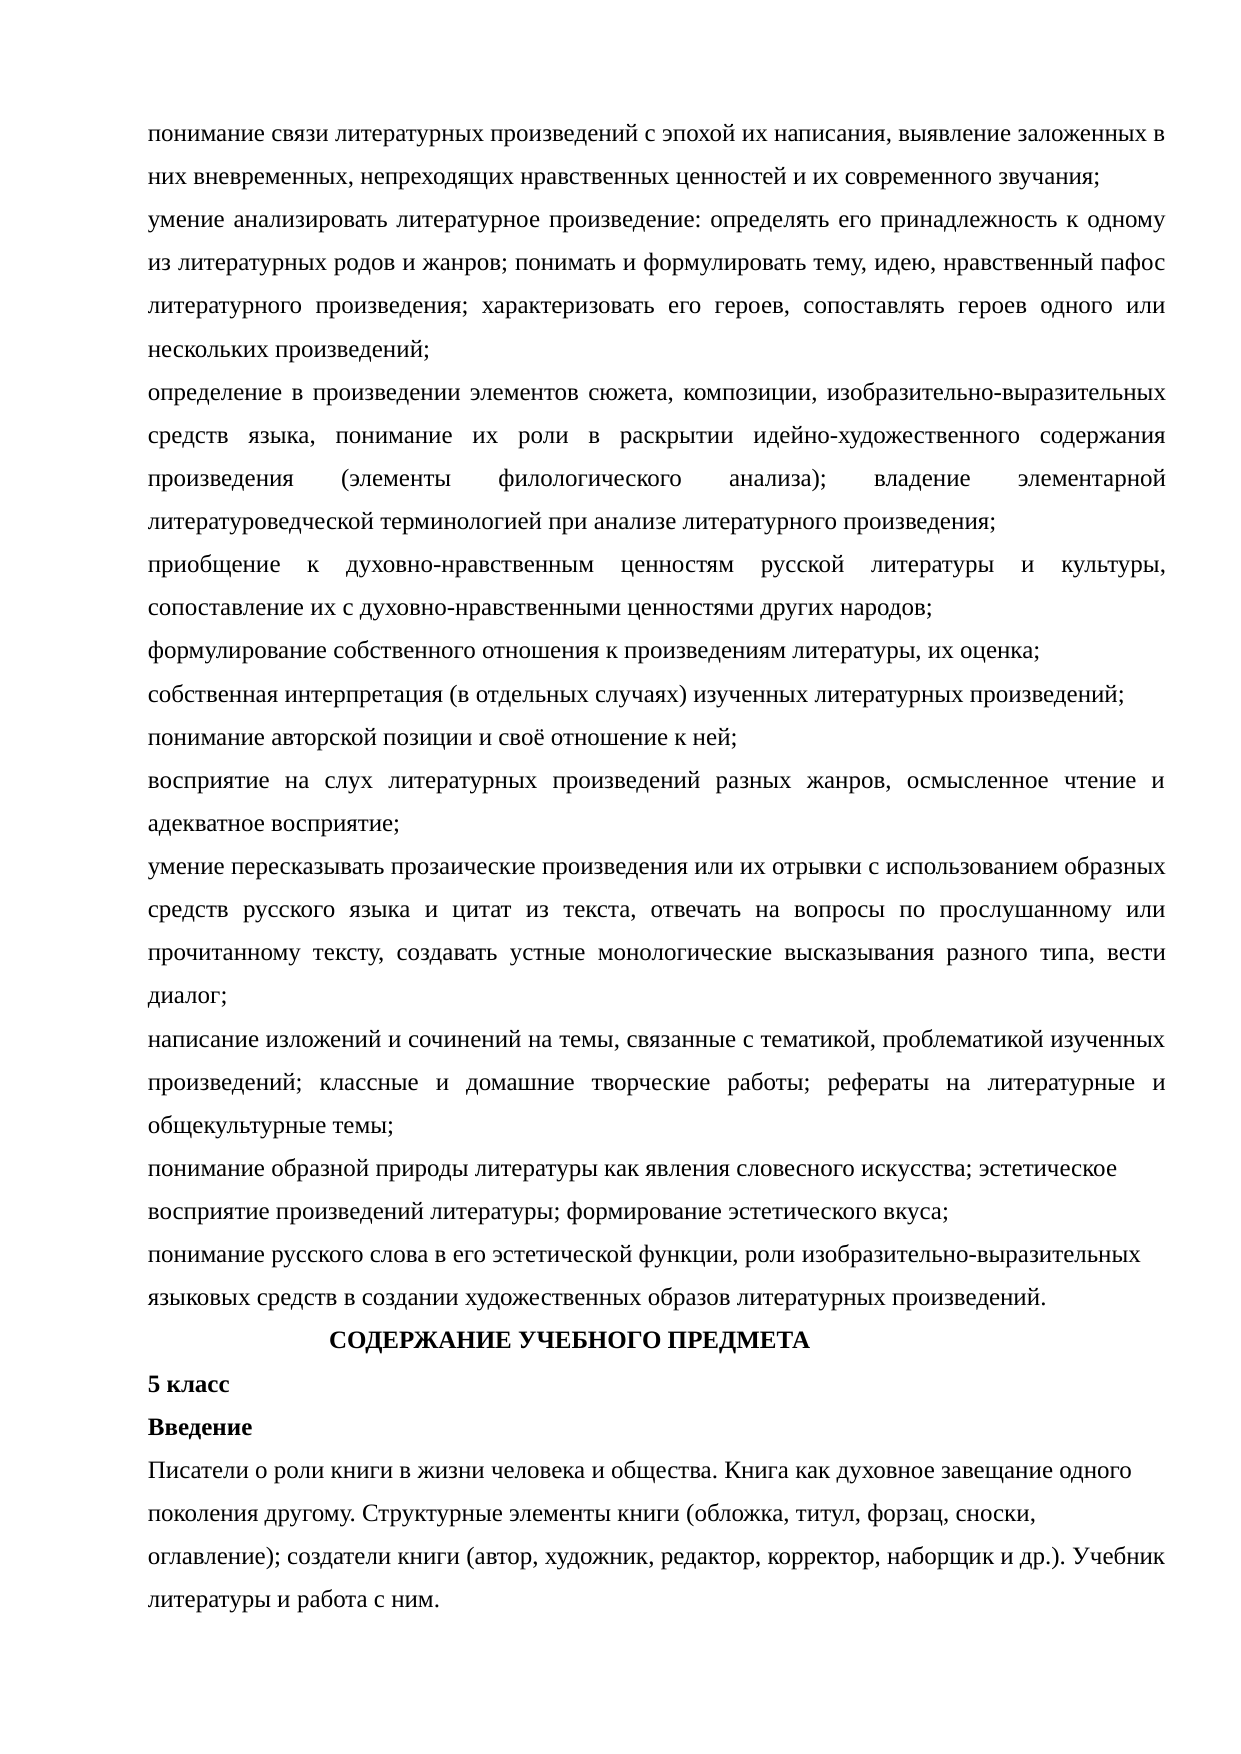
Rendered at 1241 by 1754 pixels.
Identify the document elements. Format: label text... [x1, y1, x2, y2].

text умение пересказывать прозаические произведения или их отрывки с использованием образных средств русского языка и цитат из текста, отвечать на вопросы по прослушанному или прочитанному тексту, создавать устные монологические высказывания разного типа, вести диалог; [148, 851, 1167, 1009]
text понимание авторской позиции и своё отношение к ней; [148, 722, 1167, 751]
text формулирование собственного отношения к произведениям литературы, их оценка; [148, 636, 1167, 664]
text умение анализировать литературное произведение: определять его принадлежность к одному из литературных родов и жанров; понимать и формулировать тему, идею, нравственный пафос литературного произведения; характеризовать его героев, сопоставлять героев одного или нескольких произведений; [148, 204, 1167, 362]
text Введение [148, 1412, 1167, 1441]
text собственная интерпретация (в отдельных случаях) изученных литературных произведений; [148, 679, 1167, 707]
text определение в произведении элементов сюжета, композиции, изобразительно-выразительных средств языка, понимание их роли в раскрытии идейно-художественного содержания произведения (элементы филологического анализа); владение элементарной литературоведческой терминологией при анализе литературного произведения; [148, 377, 1167, 535]
text понимание русского слова в его эстетической функции, роли изобразительно-выразительных языковых средств в создании художественных образов литературных произведений. [148, 1239, 1167, 1311]
text восприятие на слух литературных произведений разных жанров, осмысленное чтение и адекватное восприятие; [148, 765, 1167, 837]
text написание изложений и сочинений на темы, связанные с тематикой, проблематикой изученных произведений; классные и домашние творческие работы; рефераты на литературные и общекультурные темы; [148, 1024, 1167, 1139]
text понимание образной природы литературы как явления словесного искусства; эстетическое восприятие произведений литературы; формирование эстетического вкуса; [148, 1153, 1167, 1225]
text Писатели о роли книги в жизни человека и общества. Книга как духовное завещание одного поколения другому. Структурные элементы книги (обложка, титул, форзац, сноски, оглавление); создатели книги (автор, художник, редактор, корректор, наборщик и др.). Учебник литературы и работа с ним. [148, 1455, 1167, 1613]
text понимание связи литературных произведений с эпохой их написания, выявление заложенных в них вневременных, непреходящих нравственных ценностей и их современного звучания; [148, 118, 1167, 190]
text приобщение к духовно-нравственным ценностям русской литературы и культуры, сопоставление их с духовно-нравственными ценностями других народов; [148, 549, 1167, 621]
text 5 класс [148, 1369, 1167, 1397]
text СОДЕРЖАНИЕ УЧЕБНОГО ПРЕДМЕТА [148, 1326, 1167, 1354]
